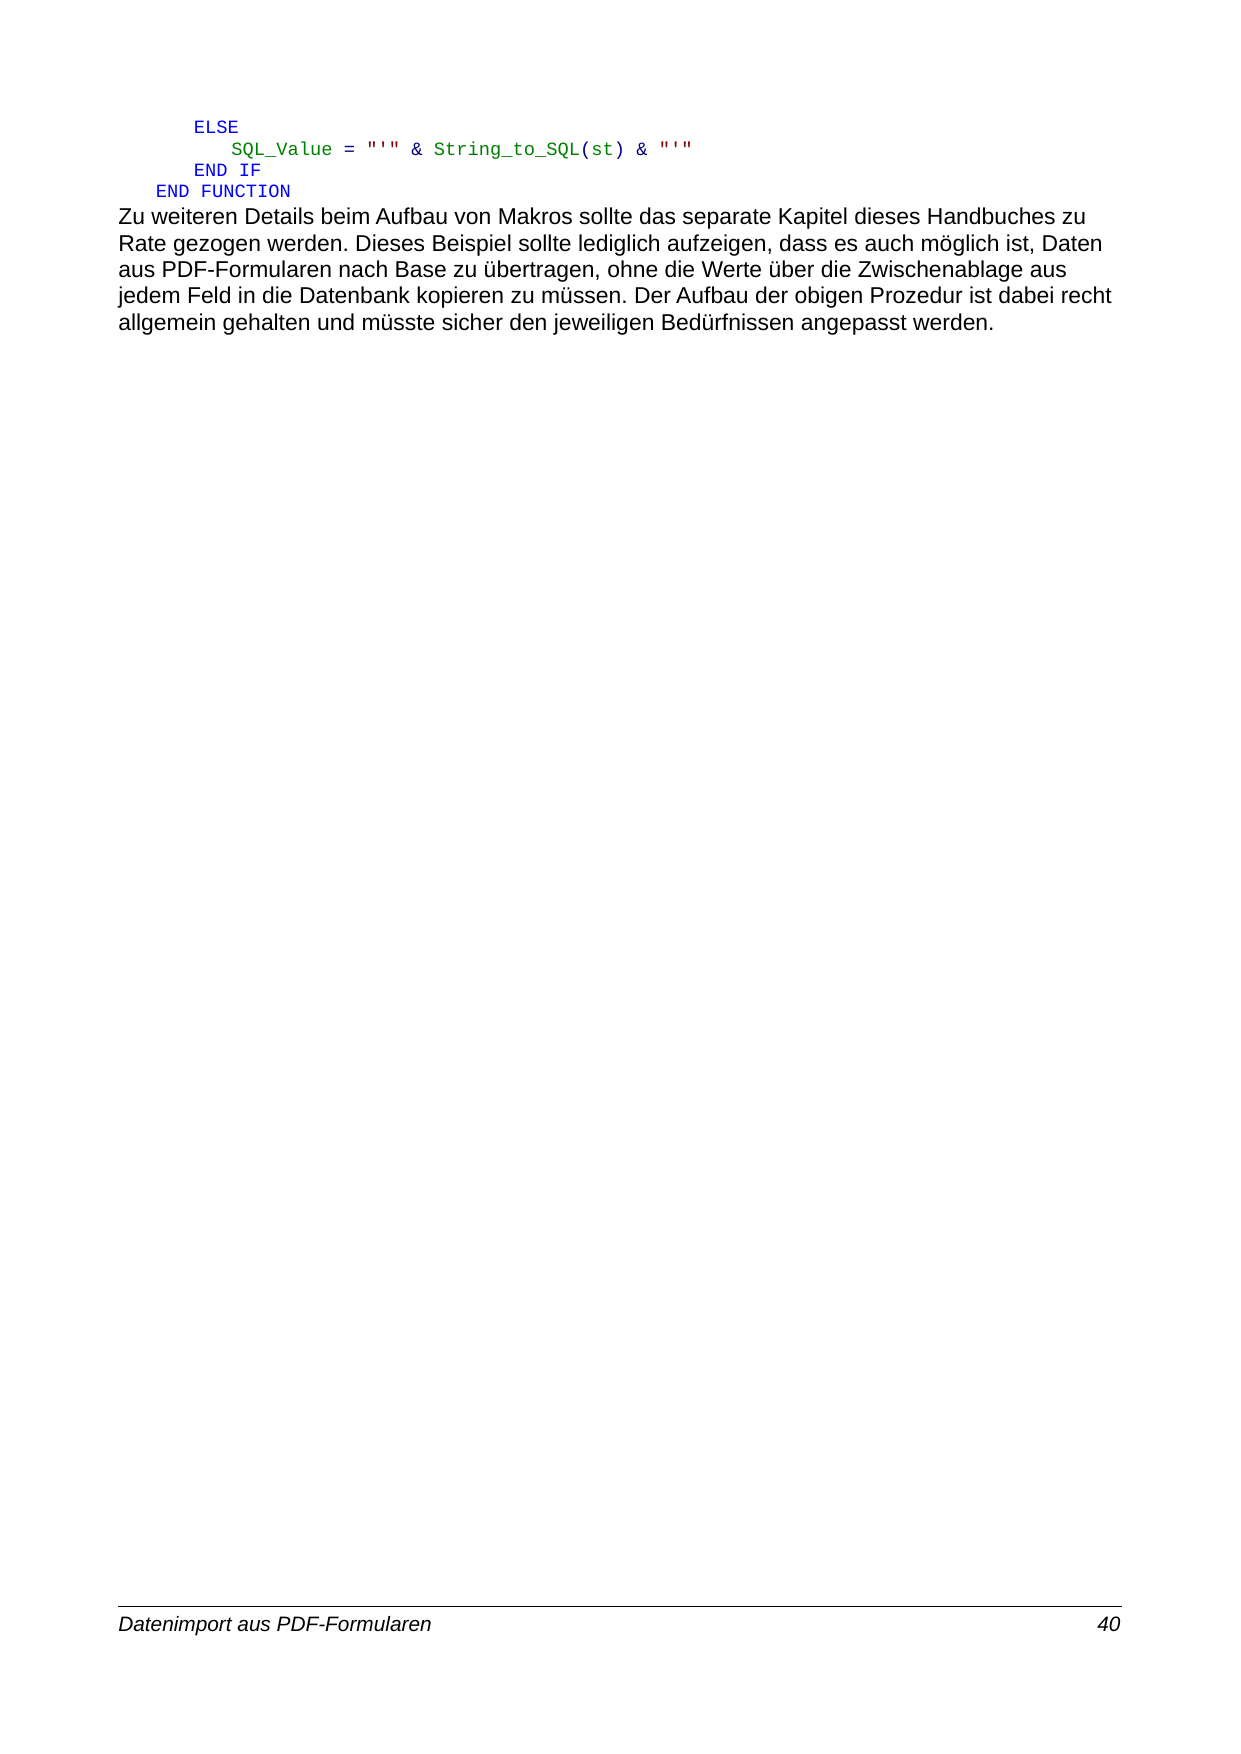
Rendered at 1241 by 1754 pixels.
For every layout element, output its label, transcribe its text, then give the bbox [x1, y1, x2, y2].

text SQL_Value = "'" & String_to_SQL(st) & "'" [156, 139, 1122, 161]
text Zu weiteren Details beim Aufbau von Makros sollte das separate Kapitel dieses Handbuches zu Rate gezogen werden. Dieses Beispiel sollte lediglich aufzeigen, dass es auch möglich ist, Daten aus PDF-Formularen nach Base zu übertragen, ohne die Werte über die Zwischenablage aus jedem Feld in die Datenbank kopieren zu müssen. Der Aufbau der obigen Prozedur ist dabei recht allgemein gehalten und müsste sicher den jeweiligen Bedürfnissen angepasst werden. [118, 203, 1122, 335]
text END IF [156, 161, 1122, 182]
text END FUNCTION [156, 182, 1122, 203]
text ELSE [156, 118, 1122, 139]
